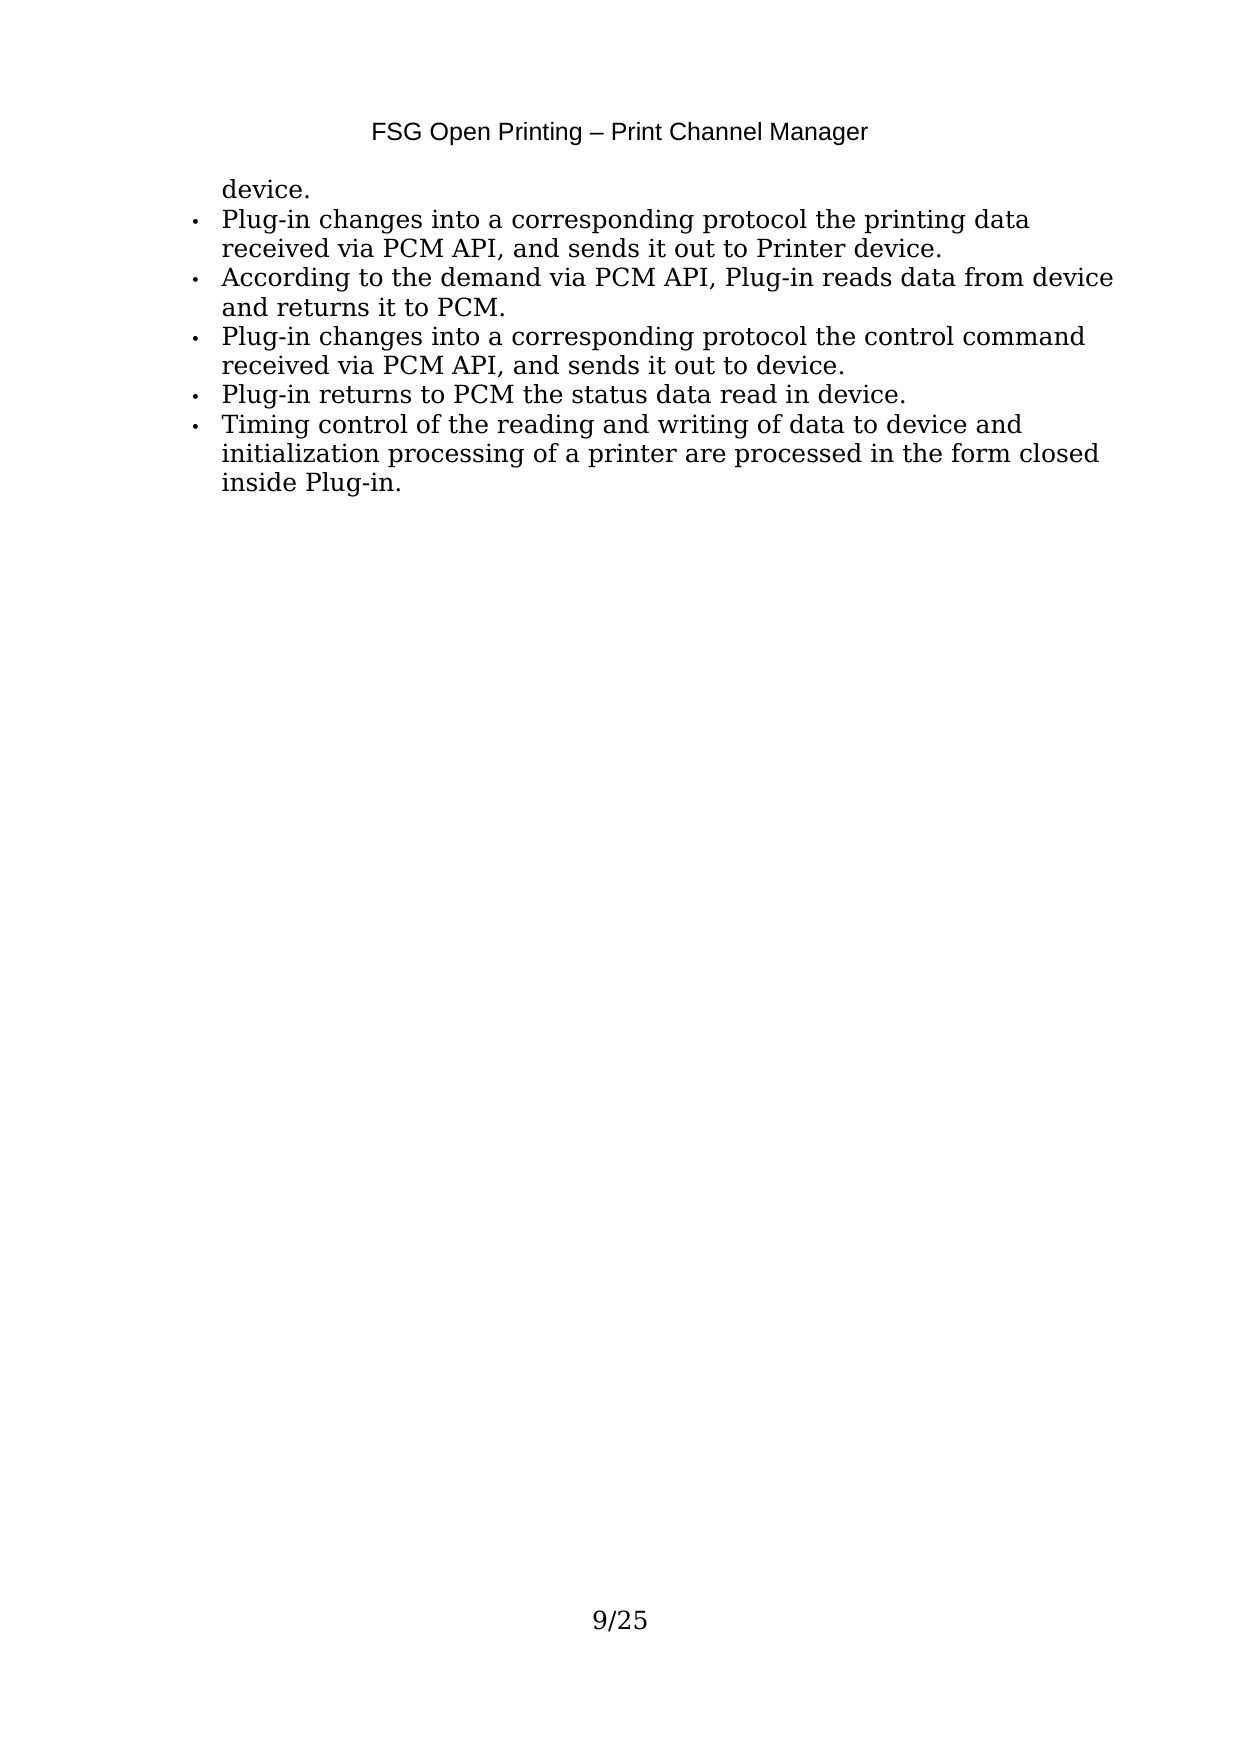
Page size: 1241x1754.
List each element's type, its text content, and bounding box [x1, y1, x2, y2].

list Plug-in changes into a corresponding protocol the control command received via PCM API, and sends it out to device. [192, 322, 1122, 381]
list Plug-in changes into a corresponding protocol the printing data received via PCM API, and sends it out to Printer device. [192, 205, 1122, 263]
list Plug-in returns to PCM the status data read in device. [192, 381, 1122, 410]
list device. [192, 176, 1122, 205]
list Timing control of the reading and writing of data to device and initialization processing of a printer are processed in the form closed inside Plug-in. [192, 410, 1122, 498]
